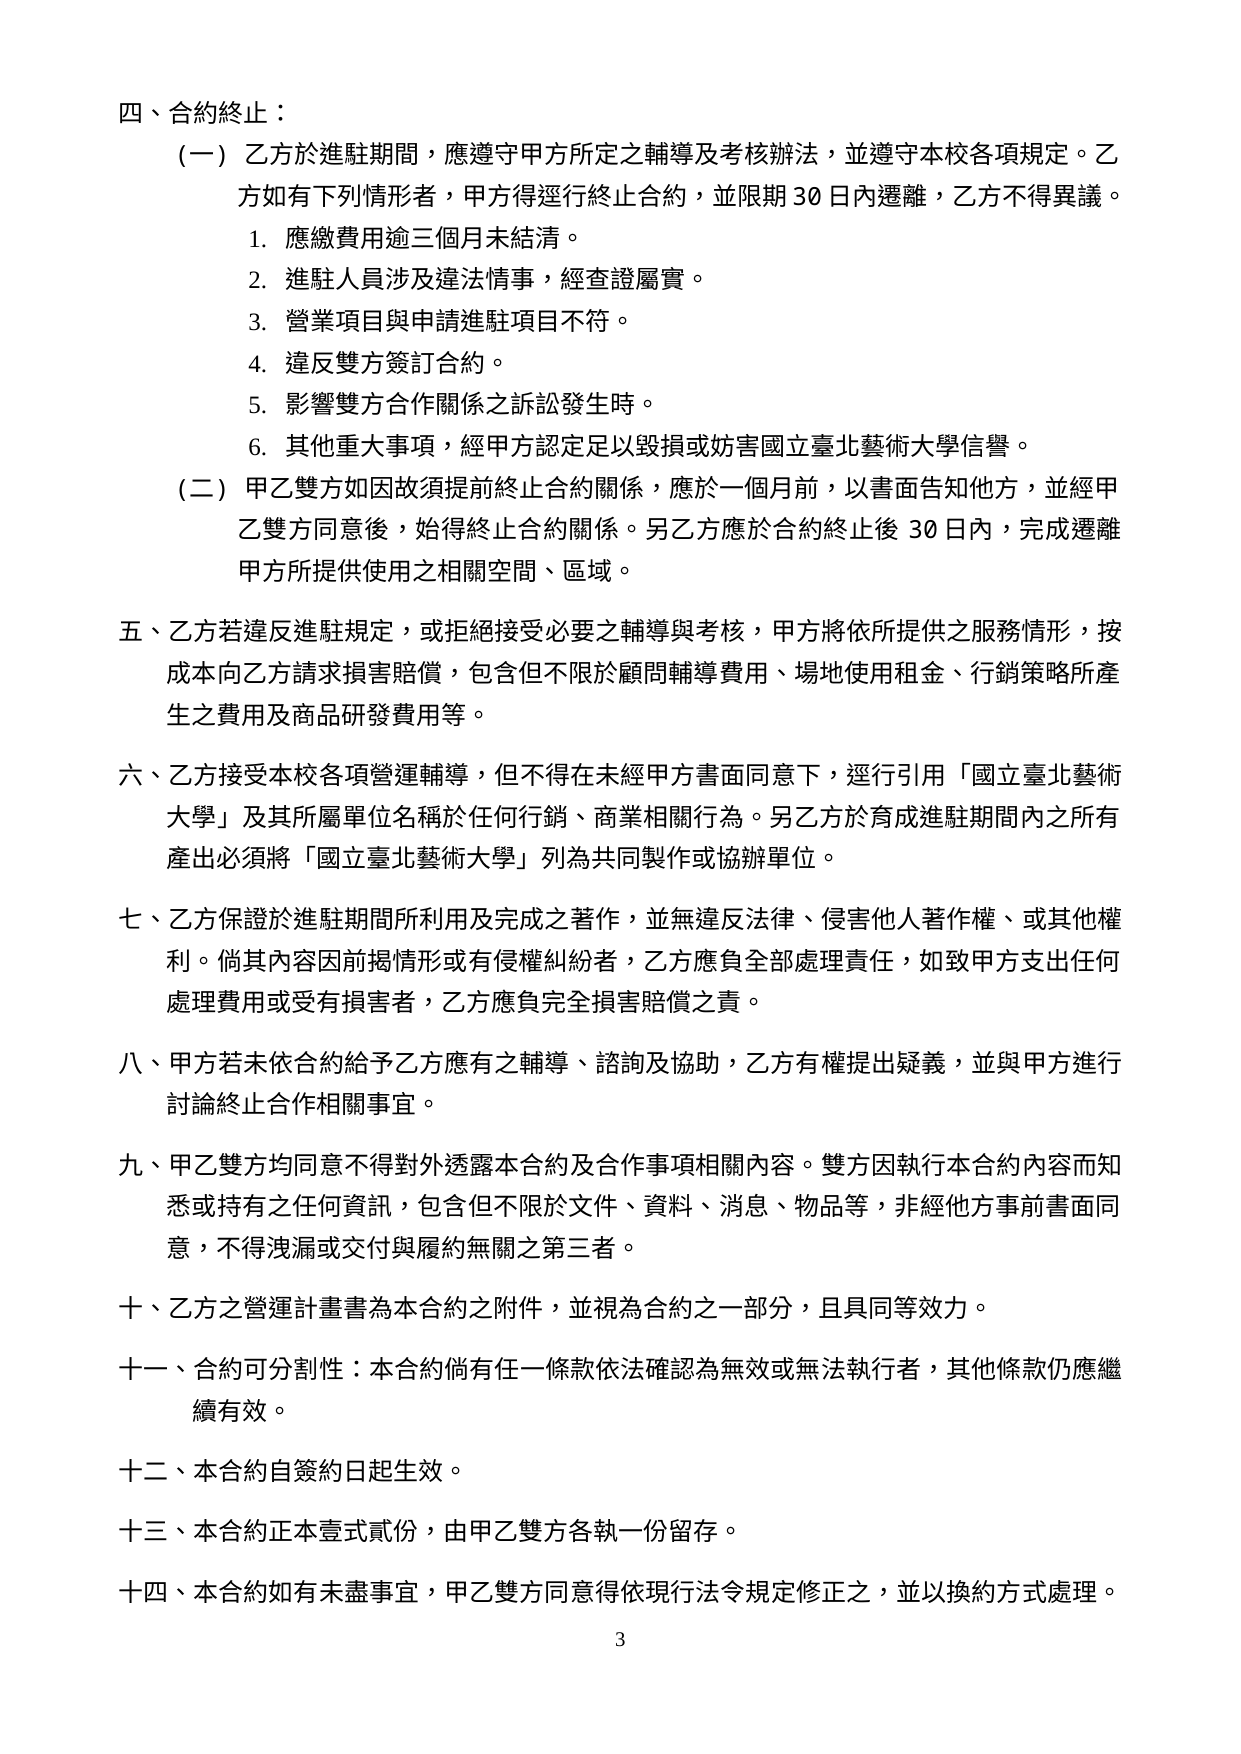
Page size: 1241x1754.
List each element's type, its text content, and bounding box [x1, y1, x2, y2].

text 十一、合約可分割性：本合約倘有任一條款依法確認為無效或無法執行者，其他條款仍應繼續有效。 [118, 1345, 1122, 1428]
text 十二、本合約自簽約日起生效。 [118, 1447, 1122, 1489]
list 進駐人員涉及違法情事，經查證屬實。 [248, 255, 1122, 297]
text 八、甲方若未依合約給予乙方應有之輔導、諮詢及協助，乙方有權提出疑義，並與甲方進行討論終止合作相關事宜。 [118, 1039, 1122, 1122]
list 營業項目與申請進駐項目不符。 [248, 297, 1122, 339]
text 十三、本合約正本壹式貳份，由甲乙雙方各執一份留存。 [118, 1507, 1122, 1549]
text 七、乙方保證於進駐期間所利用及完成之著作，並無違反法律、侵害他人著作權、或其他權利。倘其內容因前揭情形或有侵權糾紛者，乙方應負全部處理責任，如致甲方支出任何處理費用或受有損害者，乙方應負完全損害賠償之責。 [118, 895, 1122, 1020]
list 其他重大事項，經甲方認定足以毀損或妨害國立臺北藝術大學信譽。 [248, 422, 1122, 464]
list 影響雙方合作關係之訴訟發生時。 [248, 380, 1122, 422]
list 應繳費用逾三個月未結清。 [248, 214, 1122, 255]
text 九、甲乙雙方均同意不得對外透露本合約及合作事項相關內容。雙方因執行本合約內容而知悉或持有之任何資訊，包含但不限於文件、資料、消息、物品等，非經他方事前書面同意，不得洩漏或交付與履約無關之第三者。 [118, 1141, 1122, 1266]
text (二) 甲乙雙方如因故須提前終止合約關係，應於一個月前，以書面告知他方，並經甲乙雙方同意後，始得終止合約關係。另乙方應於合約終止後30日內，完成遷離甲方所提供使用之相關空間、區域。 [174, 464, 1122, 589]
text 五、乙方若違反進駐規定，或拒絕接受必要之輔導與考核，甲方將依所提供之服務情形，按成本向乙方請求損害賠償，包含但不限於顧問輔導費用、場地使用租金、行銷策略所產生之費用及商品研發費用等。 [118, 607, 1122, 732]
text 十四、本合約如有未盡事宜，甲乙雙方同意得依現行法令規定修正之，並以換約方式處理。 [118, 1568, 1122, 1609]
text 四、合約終止： [118, 89, 1122, 130]
list 違反雙方簽訂合約。 [248, 339, 1122, 380]
text (一) 乙方於進駐期間，應遵守甲方所定之輔導及考核辦法，並遵守本校各項規定。乙方如有下列情形者，甲方得逕行終止合約，並限期30日內遷離，乙方不得異議。 [174, 130, 1122, 214]
text 六、乙方接受本校各項營運輔導，但不得在未經甲方書面同意下，逕行引用「國立臺北藝術大學」及其所屬單位名稱於任何行銷、商業相關行為。另乙方於育成進駐期間內之所有產出必須將「國立臺北藝術大學」列為共同製作或協辦單位。 [118, 751, 1122, 876]
text 十、乙方之營運計畫書為本合約之附件，並視為合約之一部分，且具同等效力。 [118, 1284, 1122, 1326]
